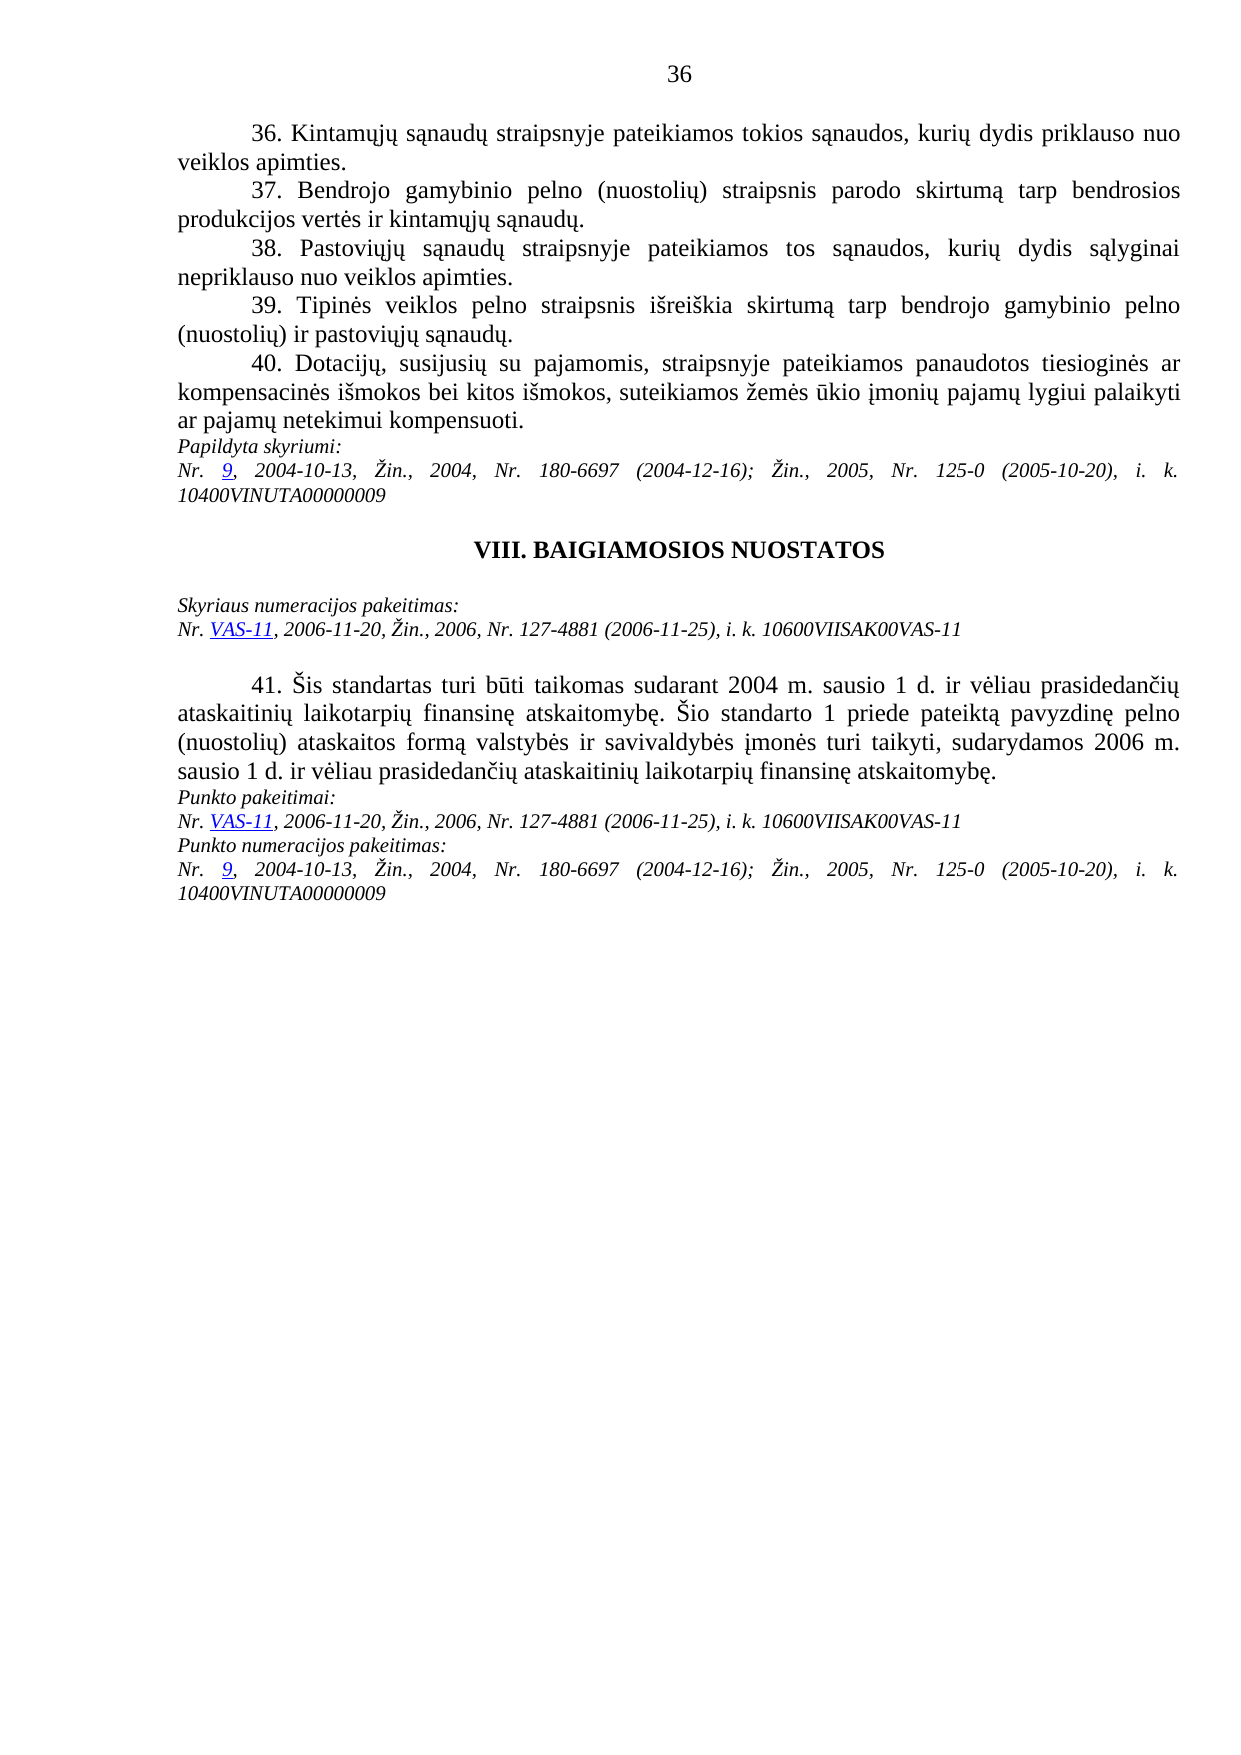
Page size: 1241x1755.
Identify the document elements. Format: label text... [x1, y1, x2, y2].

text Punkto numeracijos pakeitimas: [177, 833, 1181, 857]
text Nr. VAS-11, 2006-11-20, Žin., 2006, Nr. 127-4881 (2006-11-25), i. k. 10600VIISAK00VAS-11 [177, 809, 1181, 833]
text 40. Dotacijų, susijusių su pajamomis, straipsnyje pateikiamos panaudotos tiesioginės ar kompensacinės išmokos bei kitos išmokos, suteikiamos žemės ūkio įmonių pajamų lygiui palaikyti ar pajamų netekimui kompensuoti. [177, 348, 1181, 434]
text Papildyta skyriumi: [177, 434, 1181, 458]
text Nr. VAS-11, 2006-11-20, Žin., 2006, Nr. 127-4881 (2006-11-25), i. k. 10600VIISAK00VAS-11 [177, 617, 1181, 641]
text 38. Pastoviųjų sąnaudų straipsnyje pateikiamos tos sąnaudos, kurių dydis sąlyginai nepriklauso nuo veiklos apimties. [177, 233, 1181, 291]
text 36. Kintamųjų sąnaudų straipsnyje pateikiamos tokios sąnaudos, kurių dydis priklauso nuo veiklos apimties. [177, 118, 1181, 176]
text 37. Bendrojo gamybinio pelno (nuostolių) straipsnis parodo skirtumą tarp bendrosios produkcijos vertės ir kintamųjų sąnaudų. [177, 176, 1181, 233]
text VIII. BAIGIAMOSIOS NUOSTATOS [177, 535, 1181, 564]
text Nr. 9, 2004-10-13, Žin., 2004, Nr. 180-6697 (2004-12-16); Žin., 2005, Nr. 125-0 (2005-10-20), i. k. 10400VINUTA00000009 [177, 857, 1181, 905]
text Skyriaus numeracijos pakeitimas: [177, 593, 1181, 617]
text Punkto pakeitimai: [177, 785, 1181, 809]
text 41. Šis standartas turi būti taikomas sudarant 2004 m. sausio 1 d. ir vėliau prasidedančių ataskaitinių laikotarpių finansinę atskaitomybę. Šio standarto 1 priede pateiktą pavyzdinę pelno (nuostolių) ataskaitos formą valstybės ir savivaldybės įmonės turi taikyti, sudarydamos 2006 m. sausio 1 d. ir vėliau prasidedančių ataskaitinių laikotarpių finansinę atskaitomybę. [177, 670, 1181, 785]
text 39. Tipinės veiklos pelno straipsnis išreiškia skirtumą tarp bendrojo gamybinio pelno (nuostolių) ir pastoviųjų sąnaudų. [177, 291, 1181, 348]
text Nr. 9, 2004-10-13, Žin., 2004, Nr. 180-6697 (2004-12-16); Žin., 2005, Nr. 125-0 (2005-10-20), i. k. 10400VINUTA00000009 [177, 458, 1181, 507]
